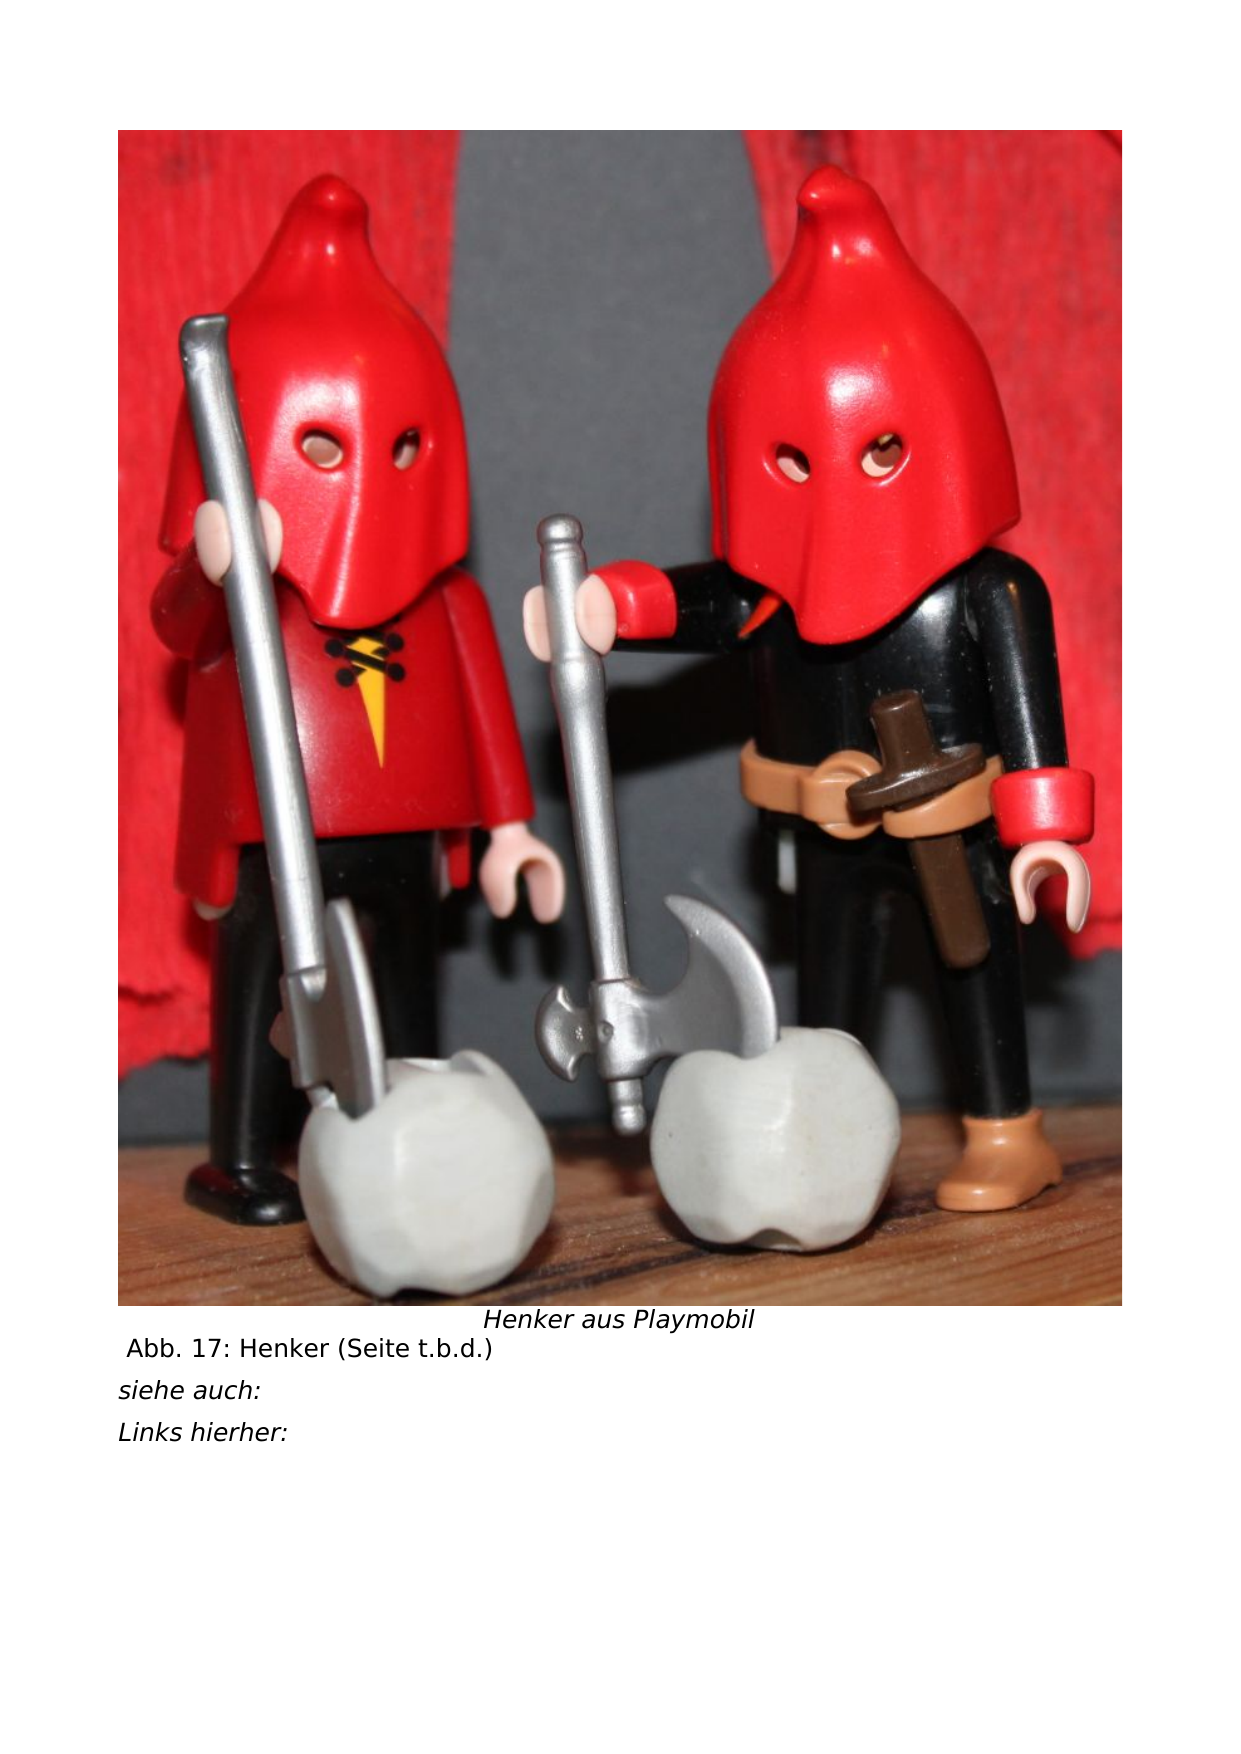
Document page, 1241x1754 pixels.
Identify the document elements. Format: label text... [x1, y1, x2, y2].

text Links hierher: [118, 1418, 1122, 1447]
picture [118, 130, 1123, 1306]
text siehe auch: [118, 1376, 1122, 1405]
text Henker aus Playmobil [118, 1306, 1122, 1334]
text Abb. 17: Henker (Seite t.b.d.) [118, 1334, 1122, 1363]
text [118, 118, 1122, 130]
